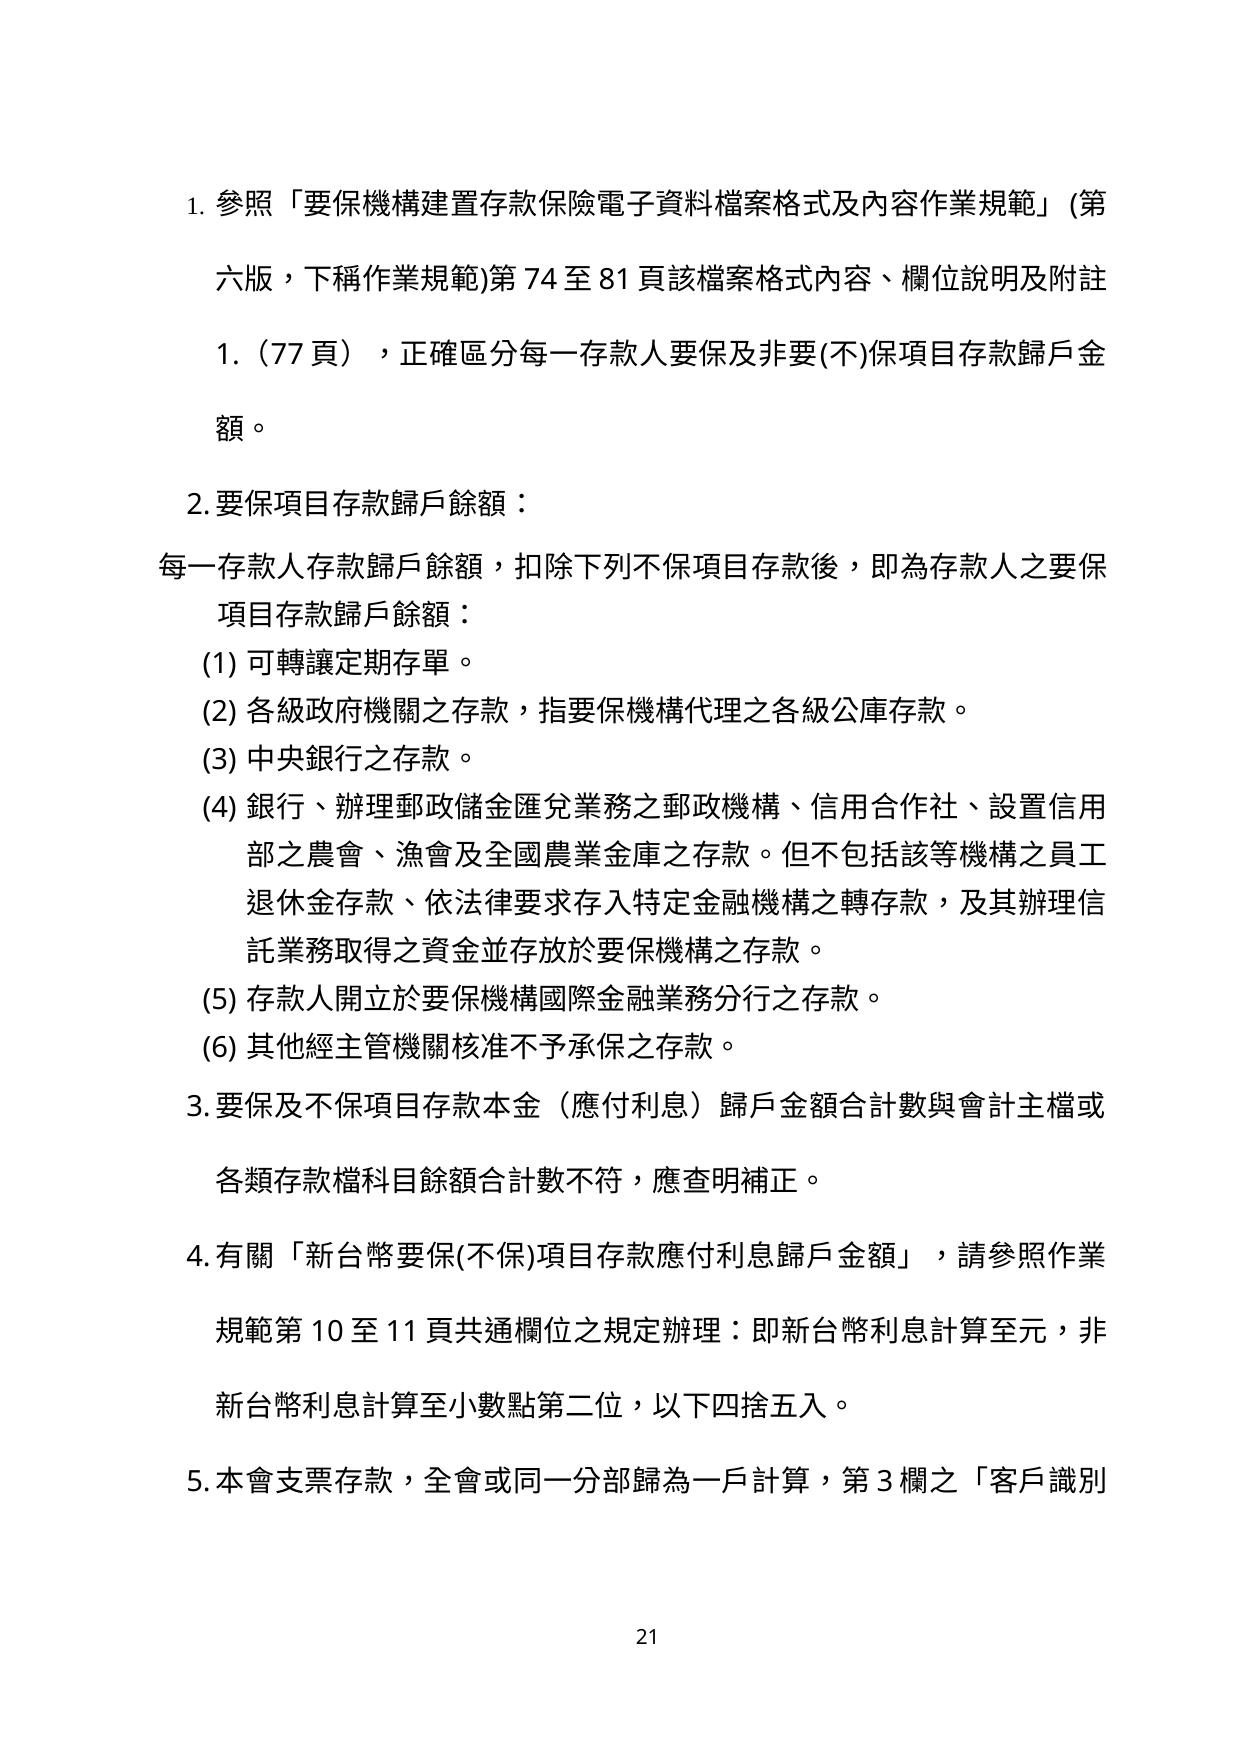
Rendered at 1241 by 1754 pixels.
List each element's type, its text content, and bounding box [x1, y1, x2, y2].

list 其他經主管機關核准不予承保之存款。 [202, 1019, 1107, 1067]
list 本會支票存款，全會或同一分部歸為一戶計算，第3欄之「客戶識別 [186, 1442, 1107, 1517]
list 要保項目存款歸戶餘額： [186, 464, 1107, 539]
list 各級政府機關之存款，指要保機構代理之各級公庫存款。 [202, 683, 1107, 731]
list 可轉讓定期存單。 [202, 635, 1107, 683]
list 中央銀行之存款。 [202, 731, 1107, 779]
text 每一存款人存款歸戶餘額，扣除下列不保項目存款後，即為存款人之要保項目存款歸戶餘額： [158, 539, 1107, 635]
list 存款人開立於要保機構國際金融業務分行之存款。 [202, 971, 1107, 1019]
list 銀行、辦理郵政儲金匯兌業務之郵政機構、信用合作社、設置信用部之農會、漁會及全國農業金庫之存款。但不包括該等機構之員工退休金存款、依法律要求存入特定金融機構之轉存款，及其辦理信託業務取得之資金並存放於要保機構之存款。 [202, 779, 1107, 971]
list 參照「要保機構建置存款保險電子資料檔案格式及內容作業規範」(第六版，下稱作業規範)第74至81頁該檔案格式內容、欄位說明及附註1.（77頁），正確區分每一存款人要保及非要(不)保項目存款歸戶金額。 [186, 164, 1107, 464]
list 要保及不保項目存款本金（應付利息）歸戶金額合計數與會計主檔或各類存款檔科目餘額合計數不符，應查明補正。 [186, 1067, 1107, 1217]
list 有關「新台幣要保(不保)項目存款應付利息歸戶金額」，請參照作業規範第10至11頁共通欄位之規定辦理：即新台幣利息計算至元，非新台幣利息計算至小數點第二位，以下四捨五入。 [186, 1217, 1107, 1442]
